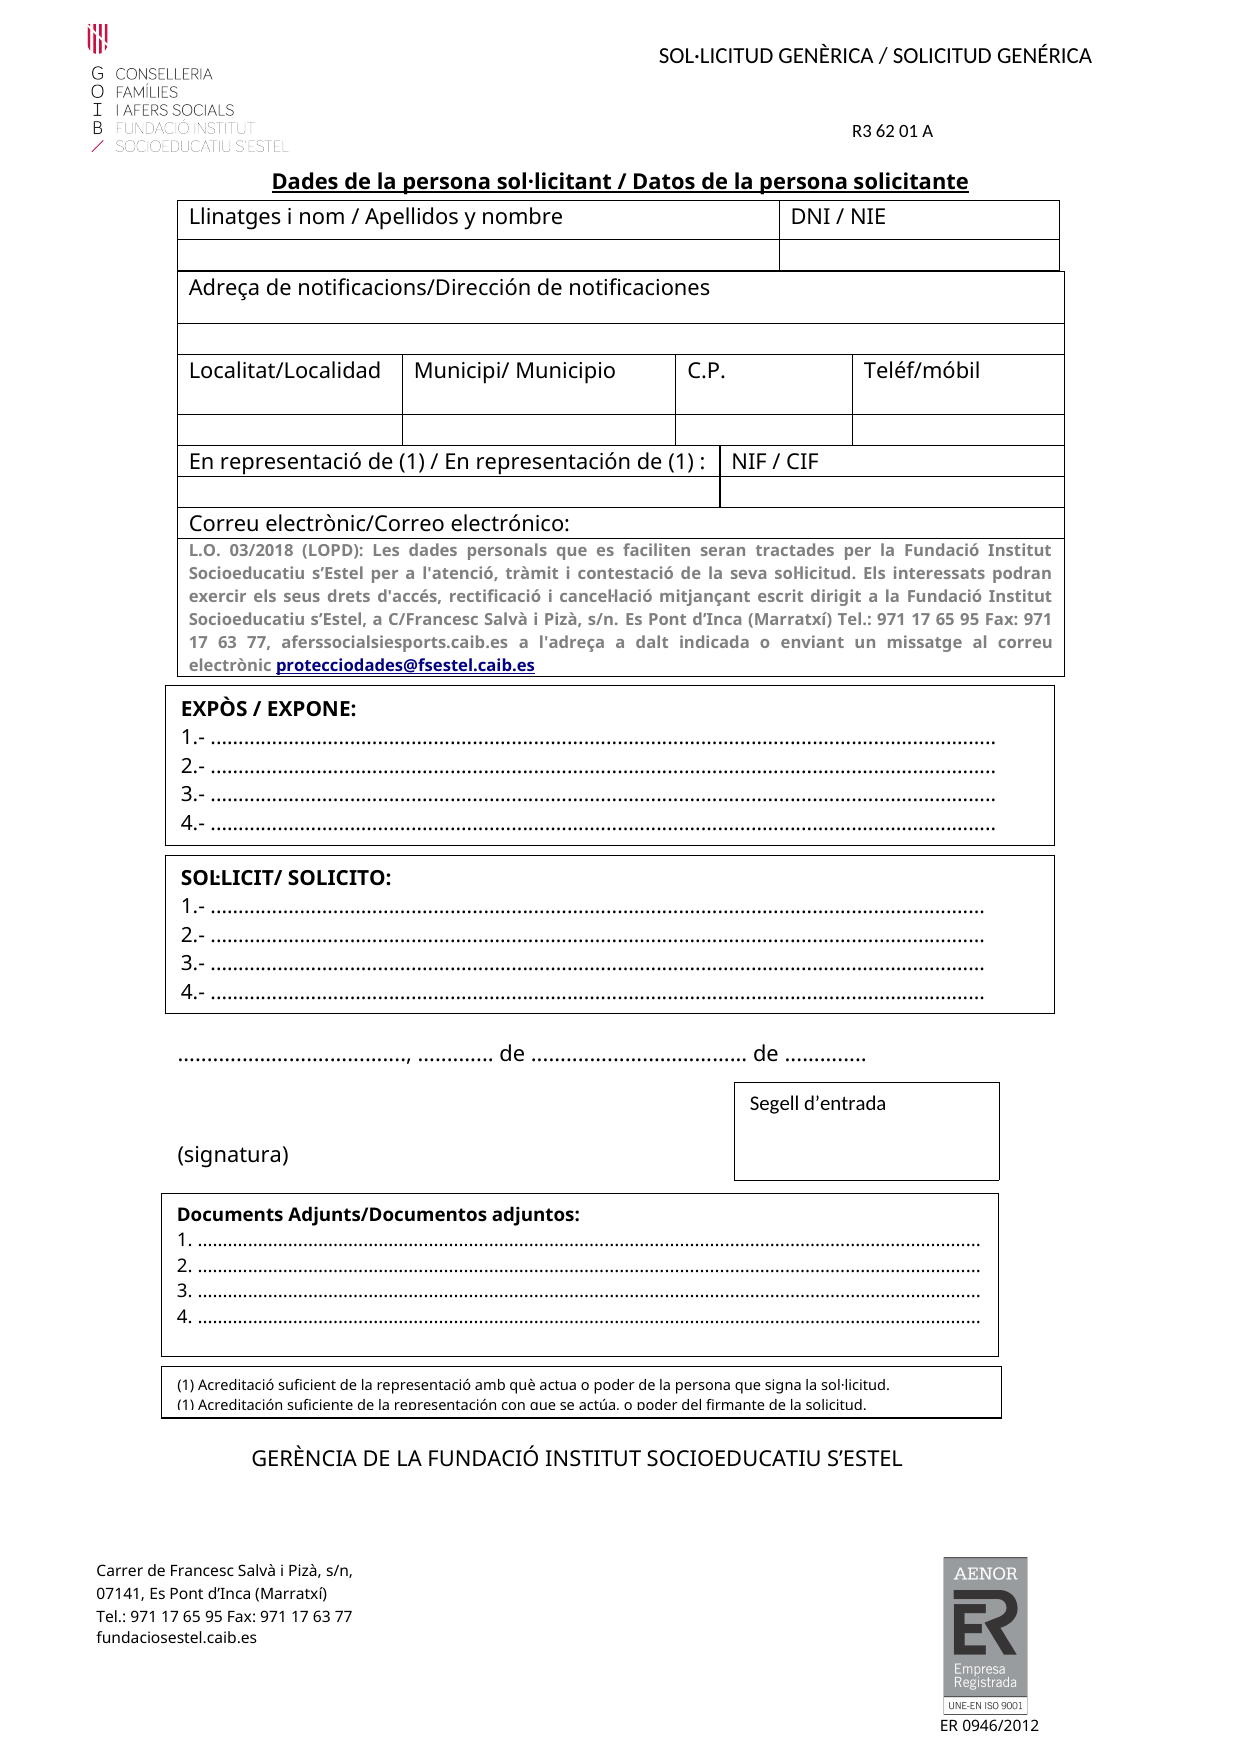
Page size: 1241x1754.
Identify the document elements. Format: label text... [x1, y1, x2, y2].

text (1) Acreditació suficient de la representació amb què actua o poder de la persona que signa la sol·licitud. [177, 1375, 986, 1394]
table_cell [721, 477, 1064, 507]
table_cell L.O. 03/2018 (LOPD): Les dades personals que es faciliten seran tractades per la Fundació Institut Socioeducatiu s’Estel per a l'atenció, tràmit i contestació de la seva sol·licitud. Els interessats podran exercir els seus drets d'accés, rectificació i cancel·lació mitjançant escrit dirigit a la Fundació Institut Socioeducatiu s’Estel, a C/Francesc Salvà i Pizà, s/n. Es Pont d’Inca (Marratxí) Tel.: 971 17 65 95 Fax: 971 17 63 77, aferssocialsiesports.caib.es a l'adreça a dalt indicada o enviant un missatge al correu electrònic protecciodades@fsestel.caib.es [178, 539, 1064, 676]
text 2. ............................................................................................................................................................ [177, 1252, 998, 1278]
text 3. ............................................................................................................................................................ [177, 1278, 998, 1303]
text (1) Acreditación suficiente de la representación con que se actúa, o poder del firmante de la solicitud. [177, 1394, 986, 1409]
table_cell NIF / CIF [721, 446, 1064, 476]
table_cell [853, 415, 1064, 445]
text 4. ............................................................................................................................................................ [177, 1303, 998, 1329]
text [1000, 1139, 1063, 1169]
table_cell [178, 477, 719, 507]
table_cell [403, 415, 675, 445]
table_cell Localitat/Localidad [178, 355, 402, 414]
table_cell [178, 240, 779, 270]
table_cell [676, 415, 852, 445]
text 4.- ........................................................................................................................................... [181, 977, 1039, 1005]
text ..............…......................, ............. de ....................……........... de .............. [177, 1038, 1063, 1068]
table_cell [178, 415, 402, 445]
table_header Adreça de notificacions/Dirección de notificaciones [178, 272, 1064, 323]
table_cell [780, 240, 1059, 270]
text [735, 1083, 999, 1180]
text 1. ............................................................................................................................................................ [177, 1227, 998, 1252]
table_cell Municipi/ Municipio [403, 355, 675, 414]
text 2.- ........................................................................................................................................... [181, 920, 1039, 948]
text 4.- ............................................................................................................................................. [181, 808, 1039, 836]
table_cell Teléf/móbil [853, 355, 1064, 414]
text Documents Adjunts/Documentos adjuntos: [177, 1201, 998, 1227]
text EXPÒS / EXPONE: [181, 694, 1039, 722]
text (signatura) [177, 1139, 734, 1169]
table_cell En representació de (1) / En representación de (1) : [178, 446, 719, 476]
text SOL·LICIT/ SOLICITO: [166, 863, 1039, 892]
table_cell C.P. [676, 355, 852, 414]
text Dades de la persona sol·licitant / Datos de la persona solicitante [177, 166, 1063, 196]
text Segell d’entrada [749, 1090, 984, 1116]
table_cell [178, 324, 1064, 354]
text 2.- ............................................................................................................................................. [181, 751, 1039, 779]
text 1.- ........................................................................................................................................... [181, 892, 1039, 920]
text 3.- ............................................................................................................................................. [181, 779, 1039, 808]
table_header DNI / NIE [780, 201, 1059, 239]
text 3.- ........................................................................................................................................... [181, 948, 1039, 977]
text 1.- ............................................................................................................................................. [181, 722, 1039, 751]
text GERÈNCIA DE LA FUNDACIÓ INSTITUT SOCIOEDUCATIU S’ESTEL [177, 1443, 1063, 1473]
table_header Llinatges i nom / Apellidos y nombre [178, 201, 779, 239]
table_cell Correu electrònic/Correo electrónico: [178, 508, 1064, 538]
